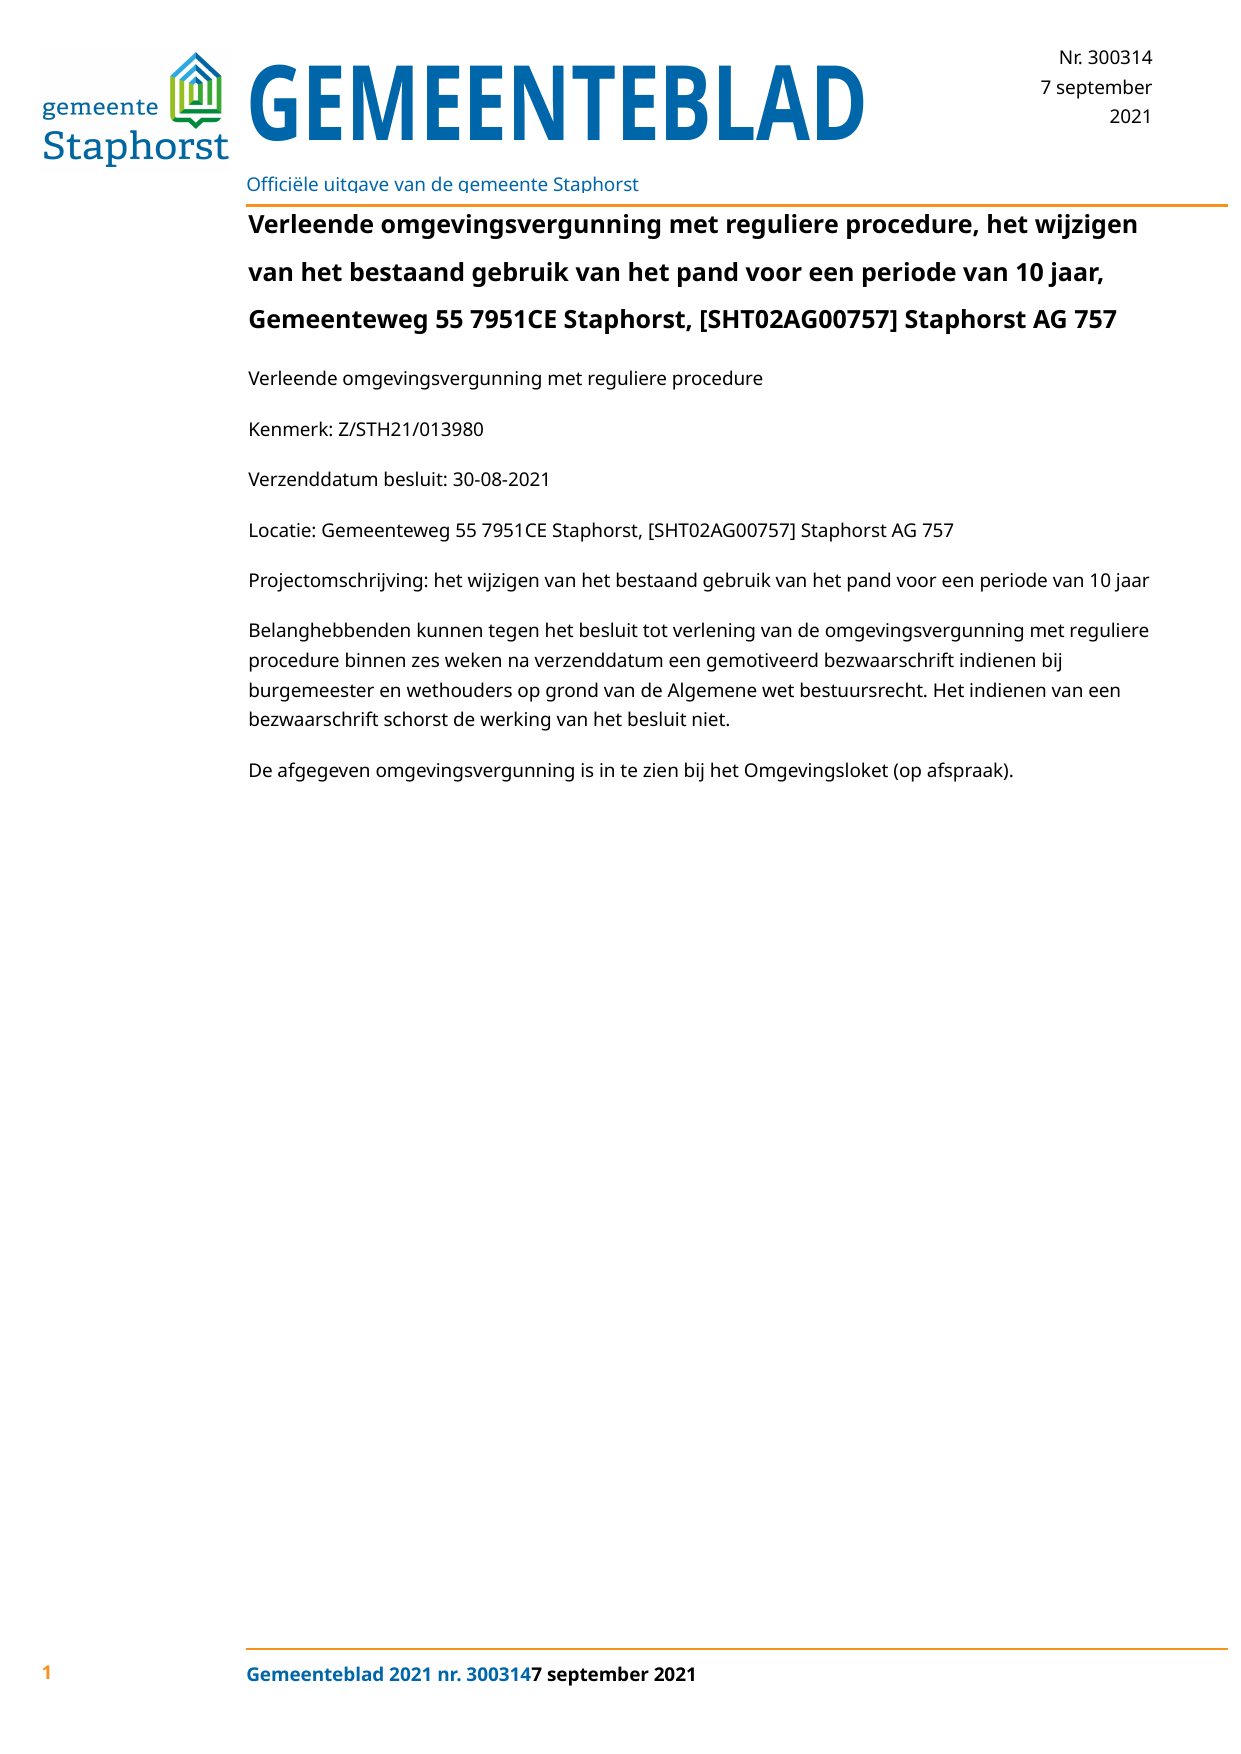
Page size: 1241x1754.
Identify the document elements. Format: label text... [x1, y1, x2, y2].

text Kenmerk: Z/STH21/013980 [248, 416, 1152, 442]
text Locatie: Gemeenteweg 55 7951CE Staphorst, [SHT02AG00757] Staphorst AG 757 [248, 517, 1152, 542]
text Verzenddatum besluit: 30-08-2021 [248, 466, 1152, 492]
text Verleende omgevingsvergunning met reguliere procedure [248, 366, 1152, 391]
text Projectomschrijving: het wijzigen van het bestaand gebruik van het pand voor een periode van 10 jaar [248, 567, 1152, 593]
text Verleende omgevingsvergunning met reguliere procedure, het wijzigen van het bestaand gebruik van het pand voor een periode van 10 jaar, Gemeenteweg 55 7951CE Staphorst, [SHT02AG00757] Staphorst AG 757 [248, 207, 1152, 336]
text Belanghebbenden kunnen tegen het besluit tot verlening van de omgevingsvergunning met reguliere procedure binnen zes weken na verzenddatum een gemotiveerd bezwaarschrift indienen bij burgemeester en wethouders op grond van de Algemene wet bestuursrecht. Het indienen van een bezwaarschrift schorst de werking van het besluit niet. [248, 618, 1152, 732]
picture [41, 47, 231, 172]
text De afgegeven omgevingsvergunning is in te zien bij het Omgevingsloket (op afspraak). [248, 757, 1152, 782]
